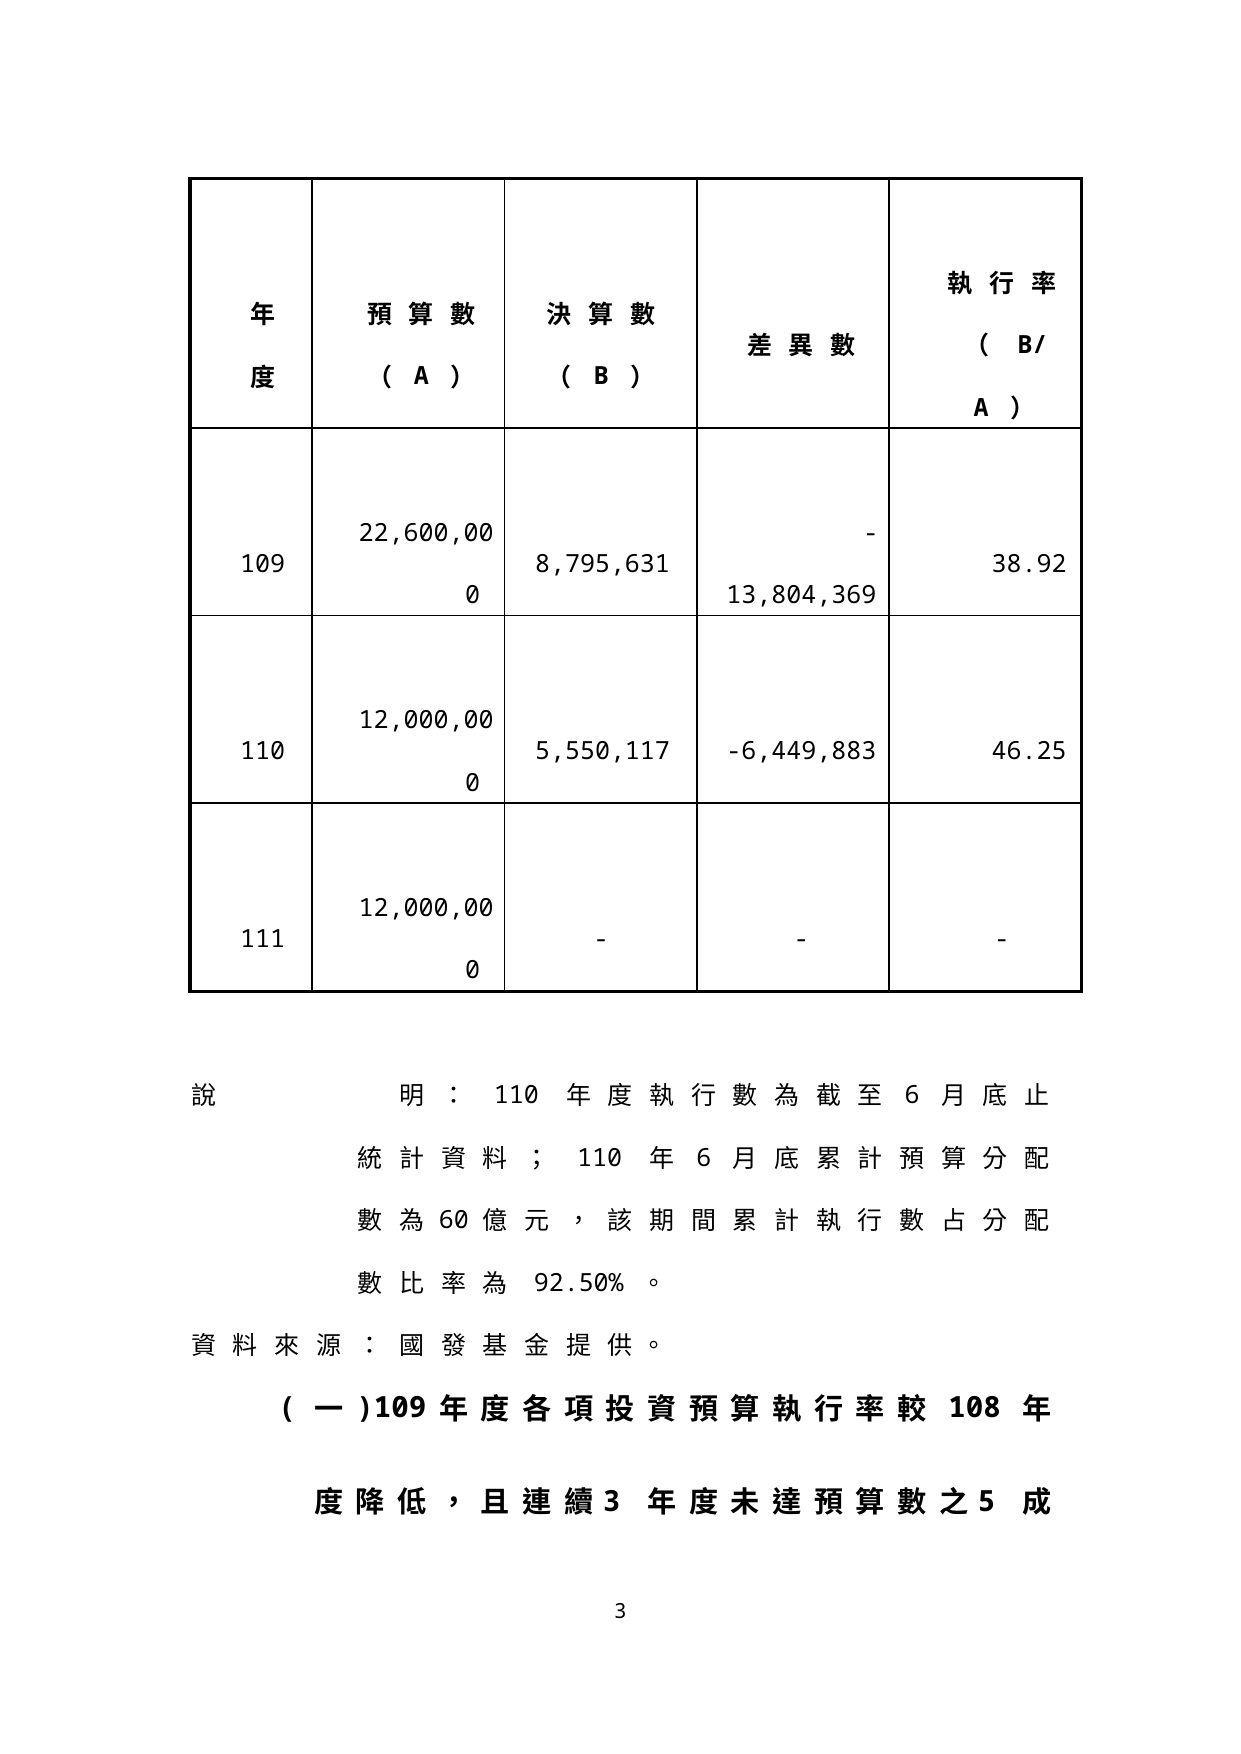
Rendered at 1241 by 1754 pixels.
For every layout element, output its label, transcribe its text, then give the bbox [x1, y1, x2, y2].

table_cell - [698, 804, 888, 990]
table_cell -13,804,369 [698, 429, 888, 615]
table_cell 12,000,000 [313, 804, 504, 990]
table_header 執行率（B/A） [890, 180, 1080, 427]
text 資料來源：國發基金提供。 [183, 1302, 1087, 1365]
table_cell 110 [192, 616, 311, 802]
table_header 預算數（A） [313, 180, 504, 427]
table_cell 38.92 [890, 429, 1080, 615]
text (一)109年度各項投資預算執行率較108年度降低，且連續3 年度未達預算數之5 成 [242, 1365, 1058, 1552]
table_cell 5,550,117 [505, 616, 696, 802]
table_cell 46.25 [890, 616, 1080, 802]
table_cell 8,795,631 [505, 429, 696, 615]
table_header 年度 [192, 180, 311, 427]
table_cell 12,000,000 [313, 616, 504, 802]
text 說 明：110年度執行數為截至6月底止統計資料；110年6月底累計預算分配數為60億元，該期間累計執行數占分配數比率為92.50%。 [183, 1052, 1058, 1302]
table_header 決算數（B） [505, 180, 696, 427]
table_header 差異數 [698, 180, 888, 427]
table_cell -6,449,883 [698, 616, 888, 802]
table_cell 111 [192, 804, 311, 990]
table_cell - [890, 804, 1080, 990]
table_cell 109 [192, 429, 311, 615]
table_cell 22,600,000 [313, 429, 504, 615]
table_cell - [505, 804, 696, 990]
